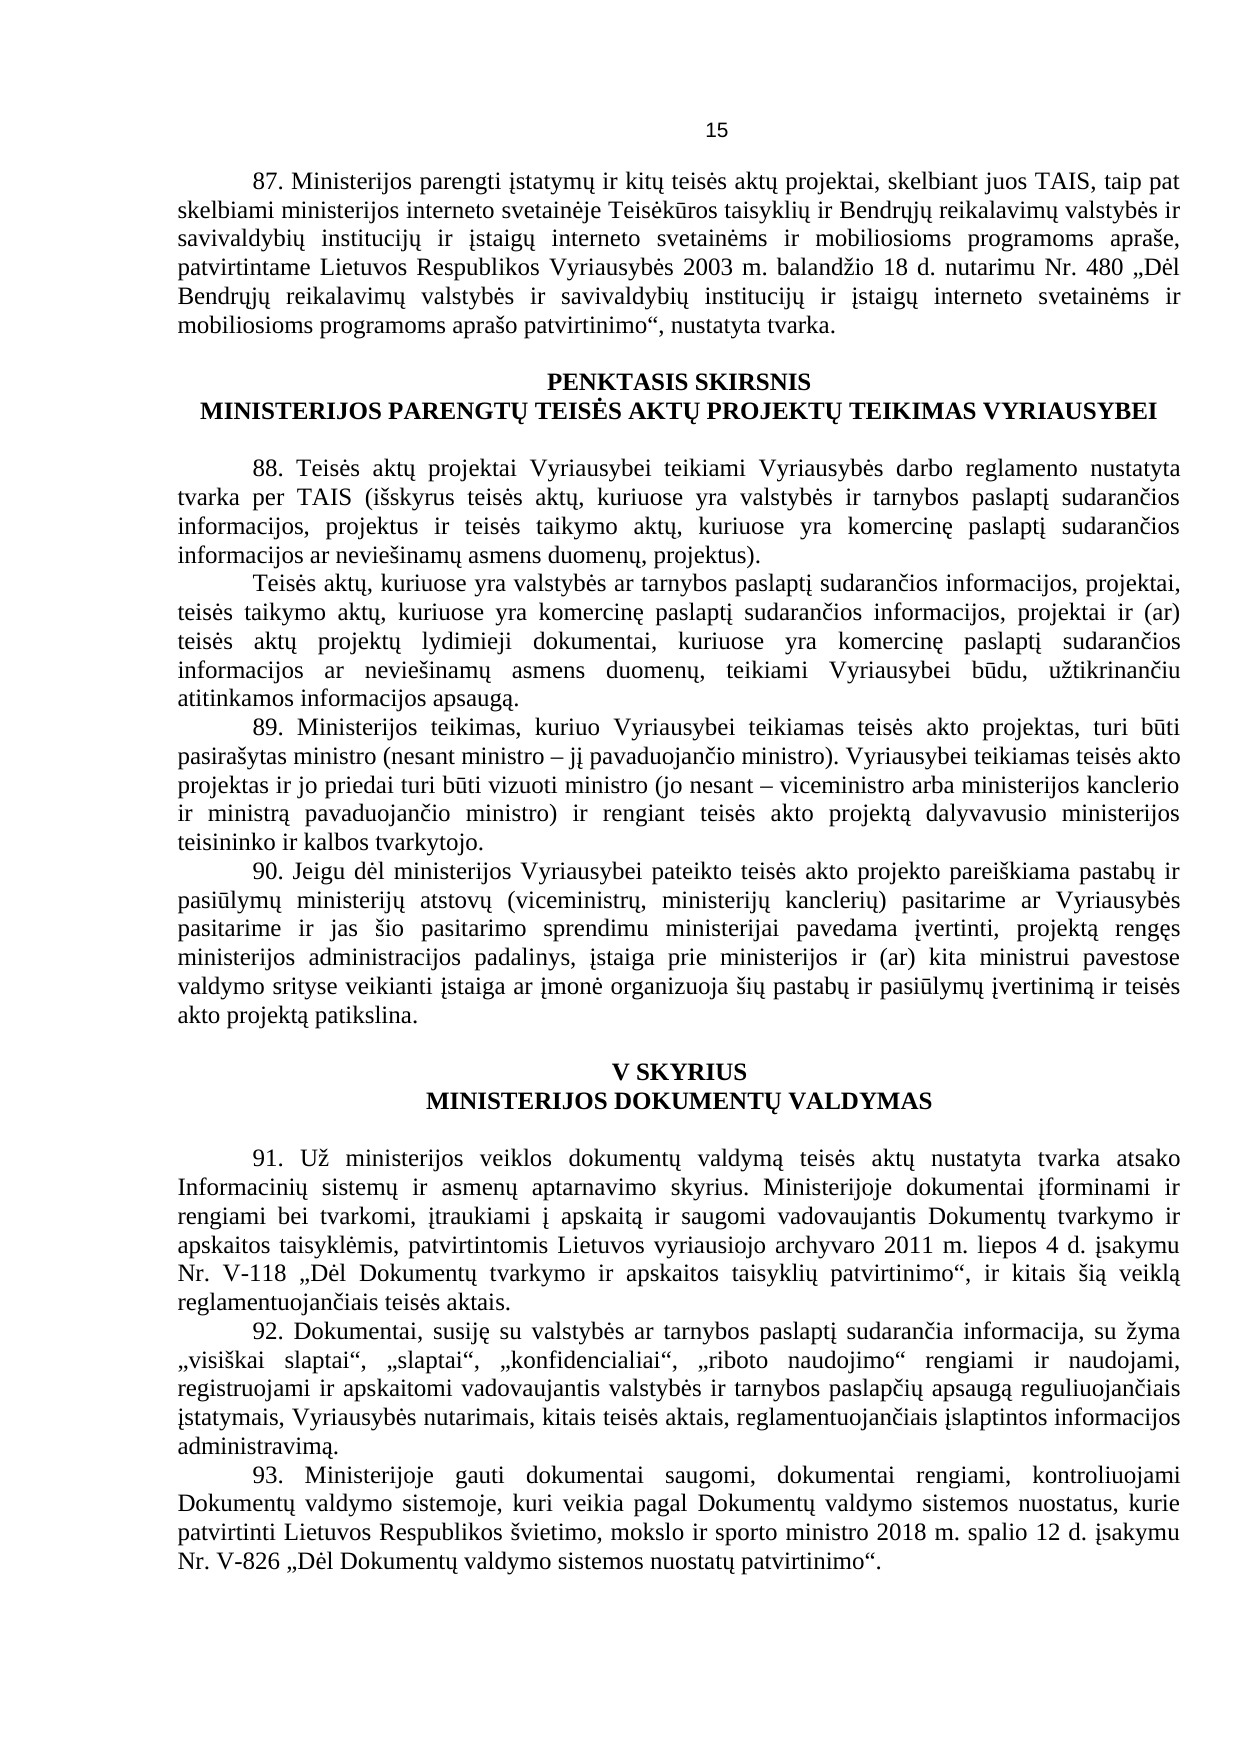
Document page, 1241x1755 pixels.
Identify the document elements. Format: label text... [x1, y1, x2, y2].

text MINISTERIJOS PARENGTŲ TEISĖS AKTŲ PROJEKTŲ TEIKIMAS VYRIAUSYBEI [177, 396, 1181, 425]
text PENKTASIS SKIRSNIS [177, 367, 1181, 396]
text 89. Ministerijos teikimas, kuriuo Vyriausybei teikiamas teisės akto projektas, turi būti pasirašytas ministro (nesant ministro – jį pavaduojančio ministro). Vyriausybei teikiamas teisės akto projektas ir jo priedai turi būti vizuoti ministro (jo nesant – viceministro arba ministerijos kanclerio ir ministrą pavaduojančio ministro) ir rengiant teisės akto projektą dalyvavusio ministerijos teisininko ir kalbos tvarkytojo. [177, 712, 1181, 856]
text V SKYRIUS [177, 1057, 1181, 1086]
text 91. Už ministerijos veiklos dokumentų valdymą teisės aktų nustatyta tvarka atsako Informacinių sistemų ir asmenų aptarnavimo skyrius. Ministerijoje dokumentai įforminami ir rengiami bei tvarkomi, įtraukiami į apskaitą ir saugomi vadovaujantis Dokumentų tvarkymo ir apskaitos taisyklėmis, patvirtintomis Lietuvos vyriausiojo archyvaro 2011 m. liepos 4 d. įsakymu Nr. V-118 „Dėl Dokumentų tvarkymo ir apskaitos taisyklių patvirtinimo“, ir kitais šią veiklą reglamentuojančiais teisės aktais. [177, 1143, 1181, 1316]
text MINISTERIJOS DOKUMENTŲ VALDYMAS [177, 1086, 1181, 1115]
text 90. Jeigu dėl ministerijos Vyriausybei pateikto teisės akto projekto pareiškiama pastabų ir pasiūlymų ministerijų atstovų (viceministrų, ministerijų kanclerių) pasitarime ar Vyriausybės pasitarime ir jas šio pasitarimo sprendimu ministerijai pavedama įvertinti, projektą rengęs ministerijos administracijos padalinys, įstaiga prie ministerijos ir (ar) kita ministrui pavestose valdymo srityse veikianti įstaiga ar įmonė organizuoja šių pastabų ir pasiūlymų įvertinimą ir teisės akto projektą patikslina. [177, 856, 1181, 1028]
text 88. Teisės aktų projektai Vyriausybei teikiami Vyriausybės darbo reglamento nustatyta tvarka per TAIS (išskyrus teisės aktų, kuriuose yra valstybės ir tarnybos paslaptį sudarančios informacijos, projektus ir teisės taikymo aktų, kuriuose yra komercinę paslaptį sudarančios informacijos ar neviešinamų asmens duomenų, projektus). [177, 453, 1181, 568]
text 87. Ministerijos parengti įstatymų ir kitų teisės aktų projektai, skelbiant juos TAIS, taip pat skelbiami ministerijos interneto svetainėje Teisėkūros taisyklių ir Bendrųjų reikalavimų valstybės ir savivaldybių institucijų ir įstaigų interneto svetainėms ir mobiliosioms programoms apraše, patvirtintame Lietuvos Respublikos Vyriausybės 2003 m. balandžio 18 d. nutarimu Nr. 480 „Dėl Bendrųjų reikalavimų valstybės ir savivaldybių institucijų ir įstaigų interneto svetainėms ir mobiliosioms programoms aprašo patvirtinimo“, nustatyta tvarka. [177, 166, 1181, 338]
text 93. Ministerijoje gauti dokumentai saugomi, dokumentai rengiami, kontroliuojami Dokumentų valdymo sistemoje, kuri veikia pagal Dokumentų valdymo sistemos nuostatus, kurie patvirtinti Lietuvos Respublikos švietimo, mokslo ir sporto ministro 2018 m. spalio 12 d. įsakymu Nr. V-826 „Dėl Dokumentų valdymo sistemos nuostatų patvirtinimo“. [177, 1460, 1181, 1575]
text Teisės aktų, kuriuose yra valstybės ar tarnybos paslaptį sudarančios informacijos, projektai, teisės taikymo aktų, kuriuose yra komercinę paslaptį sudarančios informacijos, projektai ir (ar) teisės aktų projektų lydimieji dokumentai, kuriuose yra komercinę paslaptį sudarančios informacijos ar neviešinamų asmens duomenų, teikiami Vyriausybei būdu, užtikrinančiu atitinkamos informacijos apsaugą. [177, 568, 1181, 712]
text 92. Dokumentai, susiję su valstybės ar tarnybos paslaptį sudarančia informacija, su žyma „visiškai slaptai“, „slaptai“, „konfidencialiai“, „riboto naudojimo“ rengiami ir naudojami, registruojami ir apskaitomi vadovaujantis valstybės ir tarnybos paslapčių apsaugą reguliuojančiais įstatymais, Vyriausybės nutarimais, kitais teisės aktais, reglamentuojančiais įslaptintos informacijos administravimą. [177, 1316, 1181, 1460]
